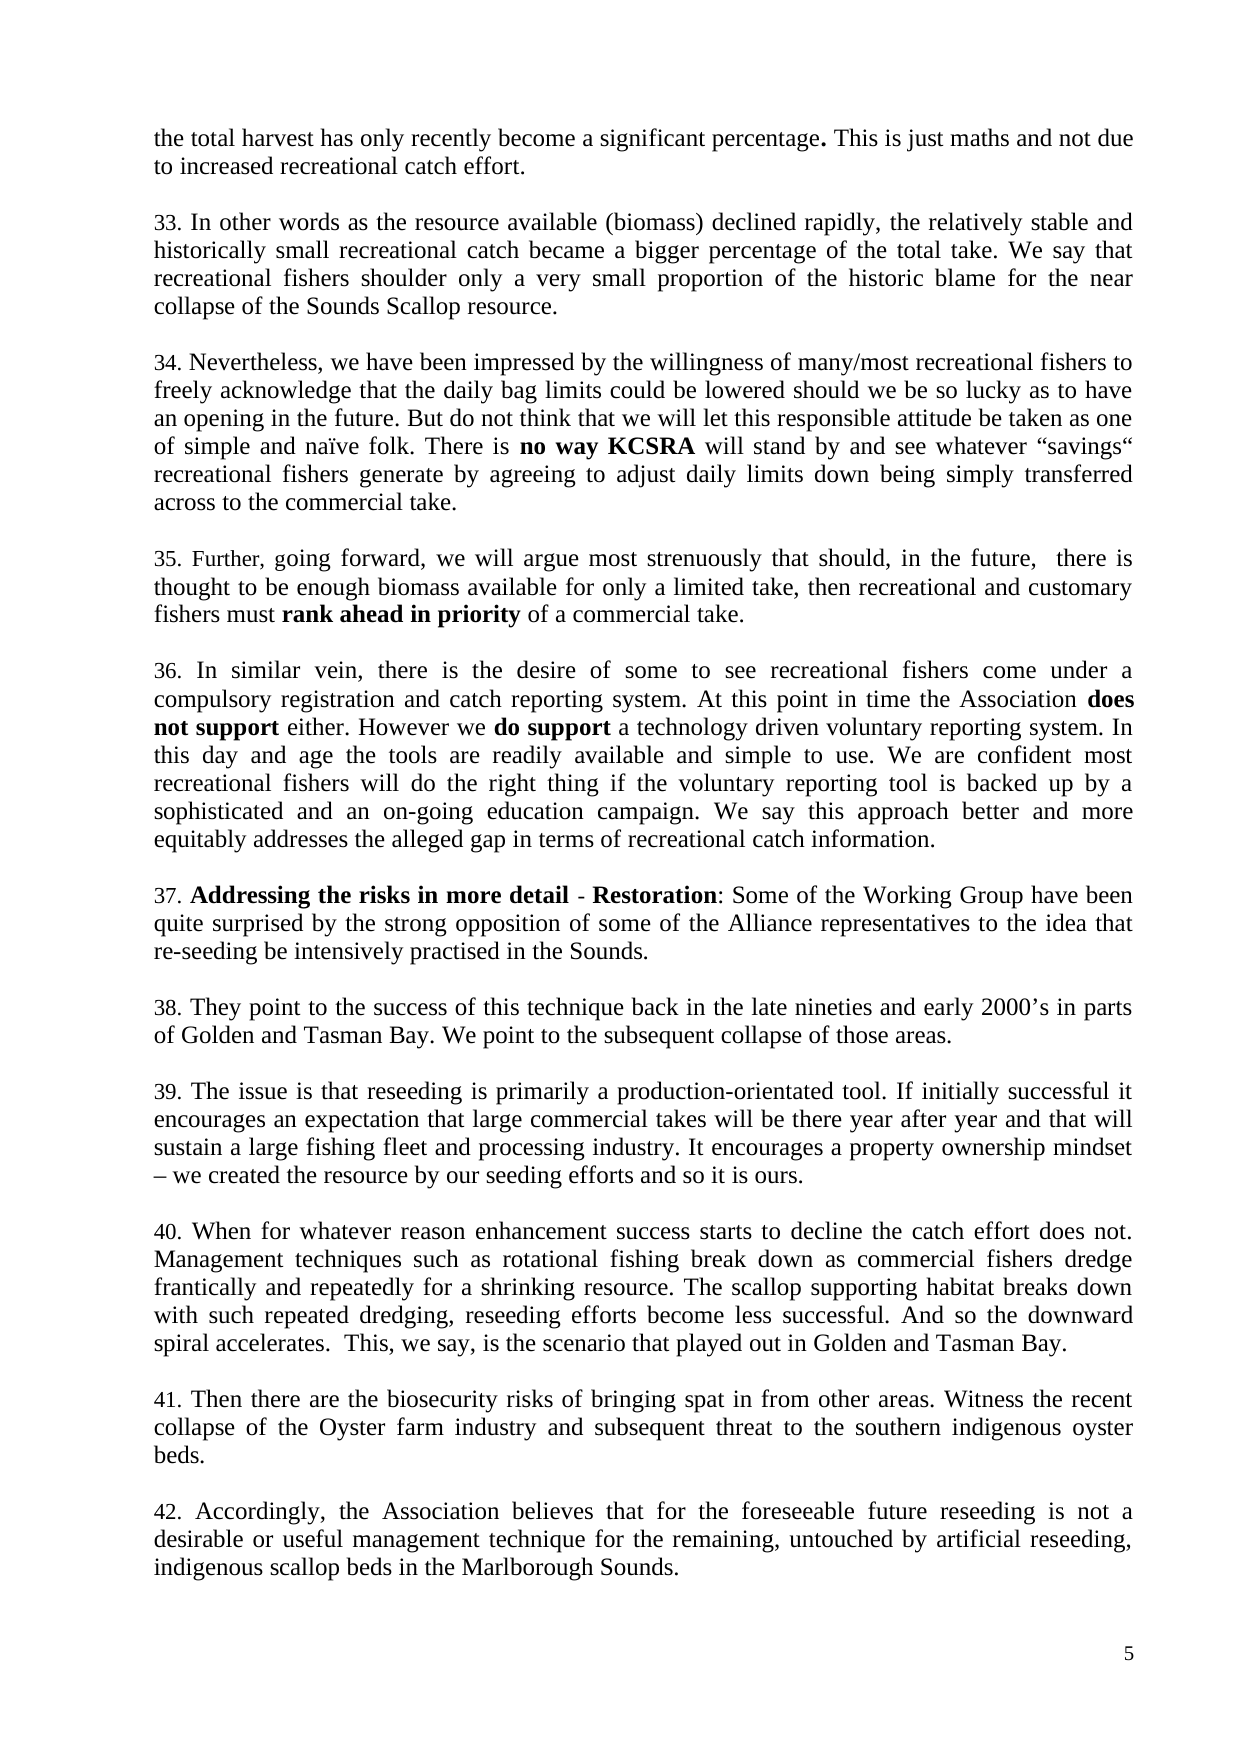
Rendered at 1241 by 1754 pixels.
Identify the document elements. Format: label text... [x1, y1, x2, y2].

text 37. Addressing the risks in more detail - Restoration: Some of the Working Group have been quite surprised by the strong opposition of some of the Alliance representatives to the idea that re-seeding be intensively practised in the Sounds. [153, 881, 1134, 965]
text 34. Nevertheless, we have been impressed by the willingness of many/most recreational fishers to freely acknowledge that the daily bag limits could be lowered should we be so lucky as to have an opening in the future. But do not think that we will let this responsible attitude be taken as one of simple and naïve folk. There is no way KCSRA will stand by and see whatever “savings“ recreational fishers generate by agreeing to adjust daily limits down being simply transferred across to the commercial take. [153, 348, 1134, 516]
text 38. They point to the success of this technique back in the late nineties and early 2000’s in parts of Golden and Tasman Bay. We point to the subsequent collapse of those areas. [153, 993, 1134, 1049]
text 35. Further, going forward, we will argue most strenuously that should, in the future, there is thought to be enough biomass available for only a limited take, then recreational and customary fishers must rank ahead in priority of a commercial take. [153, 544, 1134, 628]
text 33. In other words as the resource available (biomass) declined rapidly, the relatively stable and historically small recreational catch became a bigger percentage of the total take. We say that recreational fishers shoulder only a very small proportion of the historic blame for the near collapse of the Sounds Scallop resource. [153, 208, 1134, 320]
text the total harvest has only recently become a significant percentage. This is just maths and not due to increased recreational catch effort. [153, 124, 1134, 180]
text 40. When for whatever reason enhancement success starts to decline the catch effort does not. Management techniques such as rotational fishing break down as commercial fishers dredge frantically and repeatedly for a shrinking resource. The scallop supporting habitat breaks down with such repeated dredging, reseeding efforts become less successful. And so the downward spiral accelerates. This, we say, is the scenario that played out in Golden and Tasman Bay. [153, 1217, 1134, 1357]
text 39. The issue is that reseeding is primarily a production-orientated tool. If initially successful it encourages an expectation that large commercial takes will be there year after year and that will sustain a large fishing fleet and processing industry. It encourages a property ownership mindset – we created the resource by our seeding efforts and so it is ours. [153, 1077, 1134, 1189]
text 42. Accordingly, the Association believes that for the foreseeable future reseeding is not a desirable or useful management technique for the remaining, untouched by artificial reseeding, indigenous scallop beds in the Marlborough Sounds. [153, 1497, 1134, 1581]
text 36. In similar vein, there is the desire of some to see recreational fishers come under a compulsory registration and catch reporting system. At this point in time the Association does not support either. However we do support a technology driven voluntary reporting system. In this day and age the tools are readily available and simple to use. We are confident most recreational fishers will do the right thing if the voluntary reporting tool is backed up by a sophisticated and an on-going education campaign. We say this approach better and more equitably addresses the alleged gap in terms of recreational catch information. [153, 656, 1134, 853]
text 41. Then there are the biosecurity risks of bringing spat in from other areas. Witness the recent collapse of the Oyster farm industry and subsequent threat to the southern indigenous oyster beds. [153, 1385, 1134, 1469]
